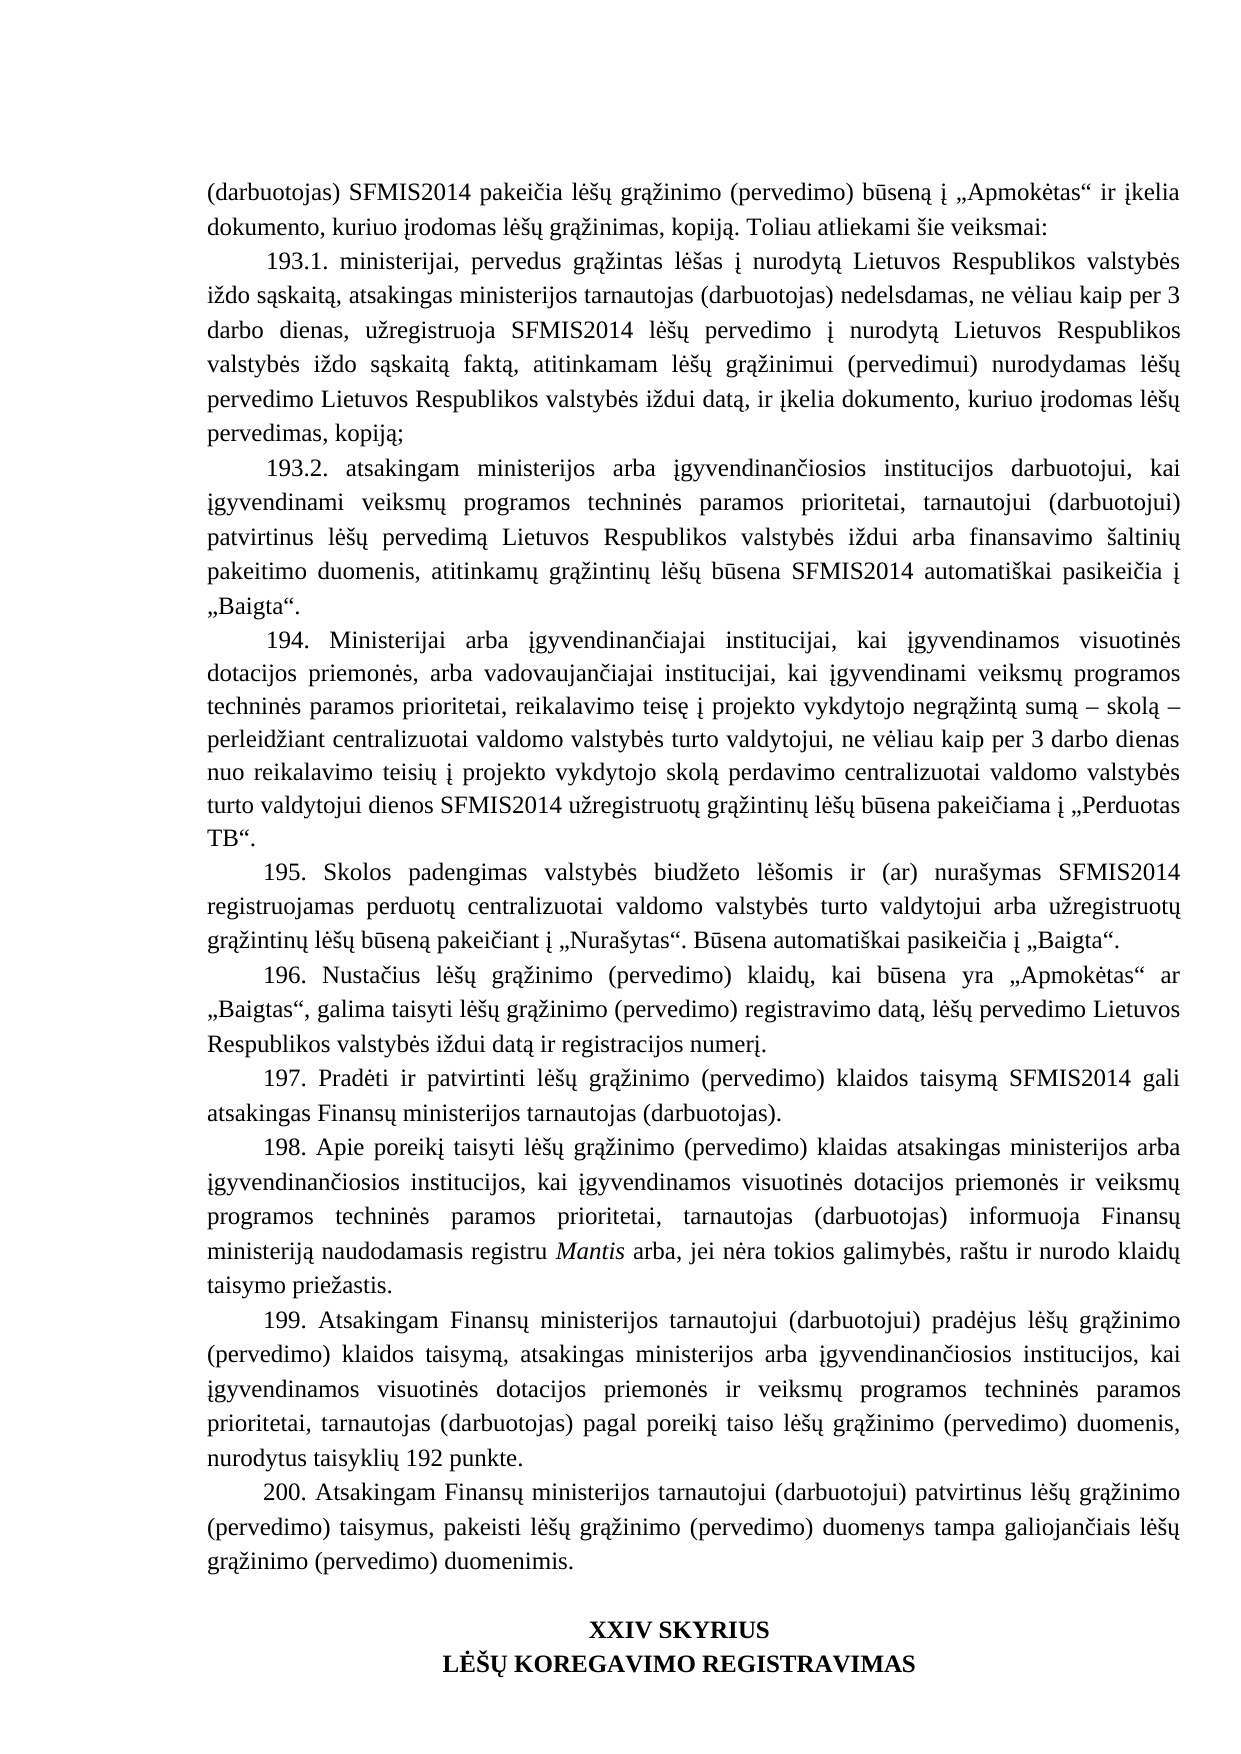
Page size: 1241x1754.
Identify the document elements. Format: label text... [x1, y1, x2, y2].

text 193.2. atsakingam ministerijos arba įgyvendinančiosios institucijos darbuotojui, kai įgyvendinami veiksmų programos techninės paramos prioritetai, tarnautojui (darbuotojui) patvirtinus lėšų pervedimą Lietuvos Respublikos valstybės iždui arba finansavimo šaltinių pakeitimo duomenis, atitinkamų grąžintinų lėšų būsena SFMIS2014 automatiškai pasikeičia į „Baigta“. [207, 453, 1181, 620]
text 199. Atsakingam Finansų ministerijos tarnautojui (darbuotojui) pradėjus lėšų grąžinimo (pervedimo) klaidos taisymą, atsakingas ministerijos arba įgyvendinančiosios institucijos, kai įgyvendinamos visuotinės dotacijos priemonės ir veiksmų programos techninės paramos prioritetai, tarnautojas (darbuotojas) pagal poreikį taiso lėšų grąžinimo (pervedimo) duomenis, nurodytus taisyklių 192 punkte. [207, 1305, 1181, 1471]
text 193.1. ministerijai, pervedus grąžintas lėšas į nurodytą Lietuvos Respublikos valstybės iždo sąskaitą, atsakingas ministerijos tarnautojas (darbuotojas) nedelsdamas, ne vėliau kaip per 3 darbo dienas, užregistruoja SFMIS2014 lėšų pervedimo į nurodytą Lietuvos Respublikos valstybės iždo sąskaitą faktą, atitinkamam lėšų grąžinimui (pervedimui) nurodydamas lėšų pervedimo Lietuvos Respublikos valstybės iždui datą, ir įkelia dokumento, kuriuo įrodomas lėšų pervedimas, kopiją; [207, 246, 1181, 447]
text 196. Nustačius lėšų grąžinimo (pervedimo) klaidų, kai būsena yra „Apmokėtas“ ar „Baigtas“, galima taisyti lėšų grąžinimo (pervedimo) registravimo datą, lėšų pervedimo Lietuvos Respublikos valstybės iždui datą ir registracijos numerį. [207, 960, 1181, 1058]
text LĖŠŲ KOREGAVIMO REGISTRAVIMAS [177, 1649, 1181, 1678]
text 195. Skolos padengimas valstybės biudžeto lėšomis ir (ar) nurašymas SFMIS2014 registruojamas perduotų centralizuotai valdomo valstybės turto valdytojui arba užregistruotų grąžintinų lėšų būseną pakeičiant į „Nurašytas“. Būsena automatiškai pasikeičia į „Baigta“. [207, 857, 1181, 954]
text 197. Pradėti ir patvirtinti lėšų grąžinimo (pervedimo) klaidos taisymą SFMIS2014 gali atsakingas Finansų ministerijos tarnautojas (darbuotojas). [207, 1063, 1181, 1127]
text (darbuotojas) SFMIS2014 pakeičia lėšų grąžinimo (pervedimo) būseną į „Apmokėtas“ ir įkelia dokumento, kuriuo įrodomas lėšų grąžinimas, kopiją. Toliau atliekami šie veiksmai: [207, 177, 1181, 240]
text 198. Apie poreikį taisyti lėšų grąžinimo (pervedimo) klaidas atsakingas ministerijos arba įgyvendinančiosios institucijos, kai įgyvendinamos visuotinės dotacijos priemonės ir veiksmų programos techninės paramos prioritetai, tarnautojas (darbuotojas) informuoja Finansų ministeriją naudodamasis registru Mantis arba, jei nėra tokios galimybės, raštu ir nurodo klaidų taisymo priežastis. [207, 1132, 1181, 1299]
text XXIV SKYRIUS [177, 1615, 1181, 1644]
text 200. Atsakingam Finansų ministerijos tarnautojui (darbuotojui) patvirtinus lėšų grąžinimo (pervedimo) taisymus, pakeisti lėšų grąžinimo (pervedimo) duomenys tampa galiojančiais lėšų grąžinimo (pervedimo) duomenimis. [207, 1477, 1181, 1575]
text 194. Ministerijai arba įgyvendinančiajai institucijai, kai įgyvendinamos visuotinės dotacijos priemonės, arba vadovaujančiajai institucijai, kai įgyvendinami veiksmų programos techninės paramos prioritetai, reikalavimo teisę į projekto vykdytojo negrąžintą sumą – skolą – perleidžiant centralizuotai valdomo valstybės turto valdytojui, ne vėliau kaip per 3 darbo dienas nuo reikalavimo teisių į projekto vykdytojo skolą perdavimo centralizuotai valdomo valstybės turto valdytojui dienos SFMIS2014 užregistruotų grąžintinų lėšų būsena pakeičiama į „Perduotas TB“. [207, 625, 1181, 852]
